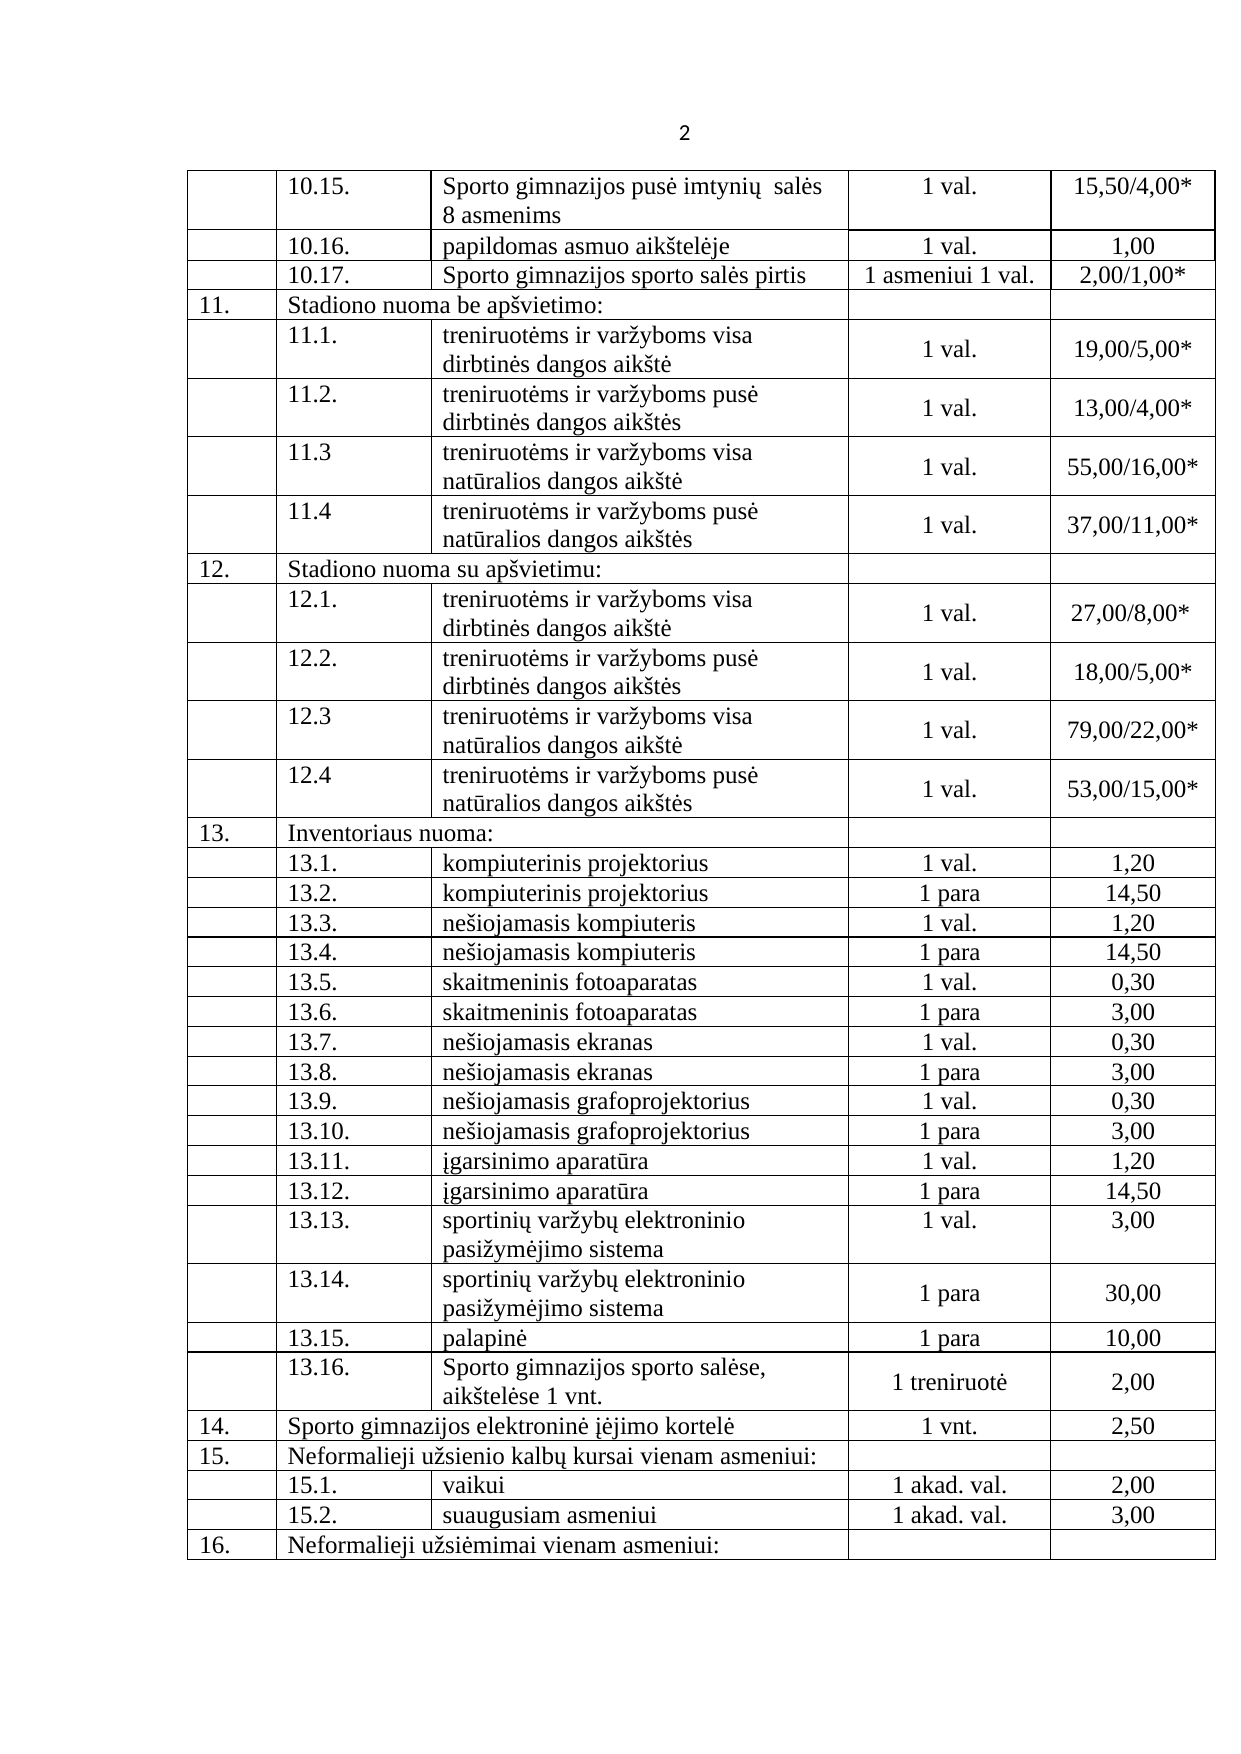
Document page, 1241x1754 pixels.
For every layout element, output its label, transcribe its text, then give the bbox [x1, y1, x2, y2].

table_cell 1 val. [849, 1206, 1050, 1263]
table_cell 11.2. [277, 379, 431, 436]
table_cell [188, 1176, 276, 1204]
table_cell 10.15. [277, 171, 430, 229]
table_cell 13.3. [277, 908, 431, 936]
table_cell [1216, 877, 1220, 907]
table_cell 3,00 [1051, 1500, 1215, 1529]
table_cell [849, 290, 1050, 319]
table_cell 11.1. [277, 320, 431, 378]
table_cell 3,00 [1051, 997, 1215, 1026]
table_cell 27,00/8,00* [1051, 584, 1215, 642]
table_cell 1,20 [1051, 848, 1215, 877]
table_cell [1216, 378, 1220, 436]
table_cell [1216, 642, 1220, 700]
table_cell sportinių varžybų elektroninio pasižymėjimo sistema [432, 1264, 848, 1322]
table_cell 12.3 [277, 701, 431, 759]
table_cell 1 val. [849, 379, 1050, 436]
table_cell [188, 997, 276, 1026]
table_cell [1216, 495, 1220, 553]
table_cell 13.16. [277, 1353, 431, 1410]
table_cell [1216, 1263, 1220, 1322]
table_cell 1 para [849, 1264, 1050, 1322]
table_cell treniruotėms ir varžyboms pusė natūralios dangos aikštės [432, 496, 848, 553]
table_cell 12. [188, 554, 276, 583]
table_cell [188, 1206, 276, 1263]
table_cell 11.3 [277, 437, 431, 495]
table_cell treniruotėms ir varžyboms pusė dirbtinės dangos aikštės [432, 379, 848, 436]
table_cell 0,30 [1051, 1086, 1215, 1115]
table_cell [1216, 170, 1220, 229]
table_cell [188, 1027, 276, 1056]
table_cell skaitmeninis fotoaparatas [432, 997, 848, 1026]
table_cell 12.2. [277, 643, 431, 700]
table_cell 13.10. [277, 1116, 431, 1145]
table_cell [1216, 260, 1220, 289]
table_cell Stadiono nuoma su apšvietimu: [277, 554, 848, 583]
table_cell [1216, 1115, 1220, 1145]
table_cell [1216, 1351, 1220, 1410]
table_cell [188, 1264, 276, 1322]
table_cell 1 para [849, 997, 1050, 1026]
table_cell 11.4 [277, 496, 431, 553]
table_cell nešiojamasis ekranas [432, 1057, 848, 1085]
table_cell 13. [188, 818, 276, 847]
table_cell [188, 967, 276, 996]
table_cell treniruotėms ir varžyboms pusė dirbtinės dangos aikštės [432, 643, 848, 700]
table_cell [1216, 1410, 1220, 1440]
table_cell 1 val. [849, 1146, 1050, 1175]
table_cell Stadiono nuoma be apšvietimo: [277, 290, 848, 319]
table_cell 1 para [849, 938, 1050, 966]
table_cell 1 treniruotė [849, 1353, 1050, 1410]
table_cell 18,00/5,00* [1051, 643, 1215, 700]
table_cell [1216, 1026, 1220, 1056]
table_cell 13.9. [277, 1086, 431, 1115]
table_cell 2,00 [1051, 1471, 1215, 1499]
table_cell 15. [188, 1441, 276, 1469]
table_cell [1216, 583, 1220, 642]
table_cell 13.1. [277, 848, 431, 877]
table_cell treniruotėms ir varžyboms visa dirbtinės dangos aikštė [432, 584, 848, 642]
table_cell [188, 908, 276, 936]
table_cell [188, 760, 276, 817]
table_cell [188, 1057, 276, 1085]
table_cell [188, 261, 276, 289]
table_cell [188, 584, 276, 642]
table_cell [1216, 759, 1220, 817]
table_cell 1 asmeniui 1 val. [849, 261, 1050, 289]
table_cell [188, 320, 276, 378]
table_cell [1216, 936, 1220, 966]
table_cell 1 para [849, 1323, 1050, 1351]
table_cell sportinių varžybų elektroninio pasižymėjimo sistema [432, 1206, 848, 1263]
table_cell 1 val. [849, 908, 1050, 936]
table_cell 15.2. [277, 1500, 431, 1529]
table_cell įgarsinimo aparatūra [432, 1176, 848, 1204]
table_cell [188, 878, 276, 907]
table_cell 79,00/22,00* [1051, 701, 1215, 759]
table_cell 14,50 [1051, 878, 1215, 907]
table_cell 13.13. [277, 1206, 431, 1263]
table_cell [1216, 1085, 1220, 1115]
table_cell treniruotėms ir varžyboms visa natūralios dangos aikštė [432, 701, 848, 759]
table_cell [1216, 700, 1220, 759]
table_cell 3,00 [1051, 1116, 1215, 1145]
table_cell 16. [188, 1530, 276, 1559]
table_cell 1 val. [849, 1027, 1050, 1056]
table_cell [849, 818, 1050, 847]
table_cell 30,00 [1051, 1264, 1215, 1322]
table_cell 12.4 [277, 760, 431, 817]
table_cell skaitmeninis fotoaparatas [432, 967, 848, 996]
table_cell 10,00 [1051, 1323, 1215, 1351]
table_cell [188, 1500, 276, 1529]
table_cell suaugusiam asmeniui [432, 1500, 848, 1529]
table_cell Sporto gimnazijos sporto salėse, aikštelėse 1 vnt. [432, 1353, 848, 1410]
table_cell [188, 938, 276, 966]
table_cell 1 val. [849, 171, 1050, 229]
table_cell [1216, 817, 1220, 847]
table_cell 13.8. [277, 1057, 431, 1085]
table_cell nešiojamasis kompiuteris [432, 908, 848, 936]
table_cell 1 val. [849, 643, 1050, 700]
table_cell [1216, 1529, 1220, 1559]
table_cell 3,00 [1051, 1057, 1215, 1085]
table_cell Sporto gimnazijos sporto salės pirtis [432, 261, 848, 289]
table_cell Sporto gimnazijos pusė imtynių salės 8 asmenims [432, 171, 848, 229]
table_cell [1216, 1322, 1220, 1351]
table_cell [849, 1530, 1050, 1559]
table_cell Sporto gimnazijos elektroninė įėjimo kortelė [277, 1411, 848, 1440]
table_cell [1216, 1470, 1220, 1499]
table_cell 0,30 [1051, 967, 1215, 996]
table_cell treniruotėms ir varžyboms visa natūralios dangos aikštė [432, 437, 848, 495]
table_cell 1,20 [1051, 908, 1215, 936]
table_cell 2,50 [1051, 1411, 1215, 1440]
table_cell [188, 437, 276, 495]
table_cell nešiojamasis grafoprojektorius [432, 1086, 848, 1115]
table_cell [188, 701, 276, 759]
table_cell [188, 496, 276, 553]
table_cell 1 vnt. [849, 1411, 1050, 1440]
table_cell kompiuterinis projektorius [432, 878, 848, 907]
table_cell [188, 1353, 276, 1410]
table_cell 19,00/5,00* [1051, 320, 1215, 378]
table_cell nešiojamasis grafoprojektorius [432, 1116, 848, 1145]
table_cell [1051, 1530, 1215, 1559]
table_cell [188, 171, 276, 229]
table_cell [188, 379, 276, 436]
table_cell 1 val. [849, 701, 1050, 759]
table_cell nešiojamasis kompiuteris [432, 938, 848, 966]
table_cell nešiojamasis ekranas [432, 1027, 848, 1056]
table_cell 1 val. [849, 496, 1050, 553]
table_cell 12.1. [277, 584, 431, 642]
table_cell 1 akad. val. [849, 1500, 1050, 1529]
table_cell [188, 1116, 276, 1145]
table_cell 1 val. [849, 760, 1050, 817]
table_cell 1,20 [1051, 1146, 1215, 1175]
table_cell 1 val. [849, 848, 1050, 877]
table_cell treniruotėms ir varžyboms visa dirbtinės dangos aikštė [432, 320, 848, 378]
table_cell [188, 1146, 276, 1175]
table_cell 1 para [849, 1057, 1050, 1085]
table_cell 13.11. [277, 1146, 431, 1175]
table_cell [1216, 1440, 1220, 1469]
table_cell [1216, 1145, 1220, 1175]
table_cell [1216, 907, 1220, 936]
table_cell [1216, 289, 1220, 319]
table_cell 55,00/16,00* [1051, 437, 1215, 495]
table_cell 10.17. [277, 261, 431, 289]
table_cell 1 para [849, 1176, 1050, 1204]
table_cell [1216, 1499, 1220, 1529]
table_cell 53,00/15,00* [1051, 760, 1215, 817]
table_cell 13.6. [277, 997, 431, 1026]
table_cell papildomas asmuo aikštelėje [432, 230, 848, 259]
table_cell [1216, 966, 1220, 996]
table_cell [1216, 847, 1220, 877]
table_cell [1216, 229, 1220, 259]
table_cell [1216, 996, 1220, 1026]
table_cell kompiuterinis projektorius [432, 848, 848, 877]
table_cell [1051, 1441, 1215, 1469]
table_cell [188, 848, 276, 877]
table_cell 1 val. [849, 967, 1050, 996]
table_cell [1051, 554, 1215, 583]
table_cell 1 val. [849, 231, 1050, 259]
table_cell 13.12. [277, 1176, 431, 1204]
table_cell Neformalieji užsiėmimai vienam asmeniui: [277, 1530, 848, 1559]
table_cell treniruotėms ir varžyboms pusė natūralios dangos aikštės [432, 760, 848, 817]
table_cell [1216, 319, 1220, 378]
table_cell 14,50 [1051, 938, 1215, 966]
table_cell 13.5. [277, 967, 431, 996]
table_cell 13.14. [277, 1264, 431, 1322]
table_cell [188, 643, 276, 700]
table_cell 1 akad. val. [849, 1471, 1050, 1499]
table_cell 1 val. [849, 584, 1050, 642]
table_cell 0,30 [1051, 1027, 1215, 1056]
table_cell [1051, 290, 1215, 319]
table_cell [1216, 553, 1220, 583]
table_cell 3,00 [1051, 1206, 1215, 1263]
table_cell 1 val. [849, 1086, 1050, 1115]
table_cell [1051, 818, 1215, 847]
table_cell 1 val. [849, 437, 1050, 495]
table_cell 15,50/4,00* [1052, 171, 1214, 229]
table_cell [849, 554, 1050, 583]
table_cell 37,00/11,00* [1051, 496, 1215, 553]
table_cell įgarsinimo aparatūra [432, 1146, 848, 1175]
table_cell [1216, 1056, 1220, 1085]
table_cell 1 val. [849, 320, 1050, 378]
table_cell [849, 1441, 1050, 1469]
table_cell [188, 1471, 276, 1499]
table_cell [1216, 436, 1220, 495]
table_cell 1 para [849, 1116, 1050, 1145]
table_cell [1216, 1175, 1220, 1204]
table_cell 2,00/1,00* [1052, 261, 1215, 289]
table_cell [188, 230, 276, 259]
table_cell 1,00 [1052, 231, 1214, 259]
table_cell Neformalieji užsienio kalbų kursai vienam asmeniui: [277, 1441, 848, 1469]
table_cell vaikui [432, 1471, 848, 1499]
table_cell Inventoriaus nuoma: [277, 818, 848, 847]
table_cell 1 para [849, 878, 1050, 907]
table_cell 13.7. [277, 1027, 431, 1056]
table_cell 14. [188, 1411, 276, 1440]
table_cell 13,00/4,00* [1051, 379, 1215, 436]
table_cell 11. [188, 290, 276, 319]
table_cell 13.2. [277, 878, 431, 907]
table_cell [188, 1086, 276, 1115]
table_cell palapinė [432, 1323, 848, 1351]
table_cell 2,00 [1051, 1353, 1215, 1410]
table_cell [188, 1323, 276, 1351]
table_cell 10.16. [277, 230, 430, 259]
table_cell 14,50 [1051, 1176, 1215, 1204]
table_cell 13.4. [277, 938, 431, 966]
table_cell 15.1. [277, 1471, 431, 1499]
table_cell [1216, 1205, 1220, 1263]
table_cell 13.15. [277, 1323, 431, 1351]
